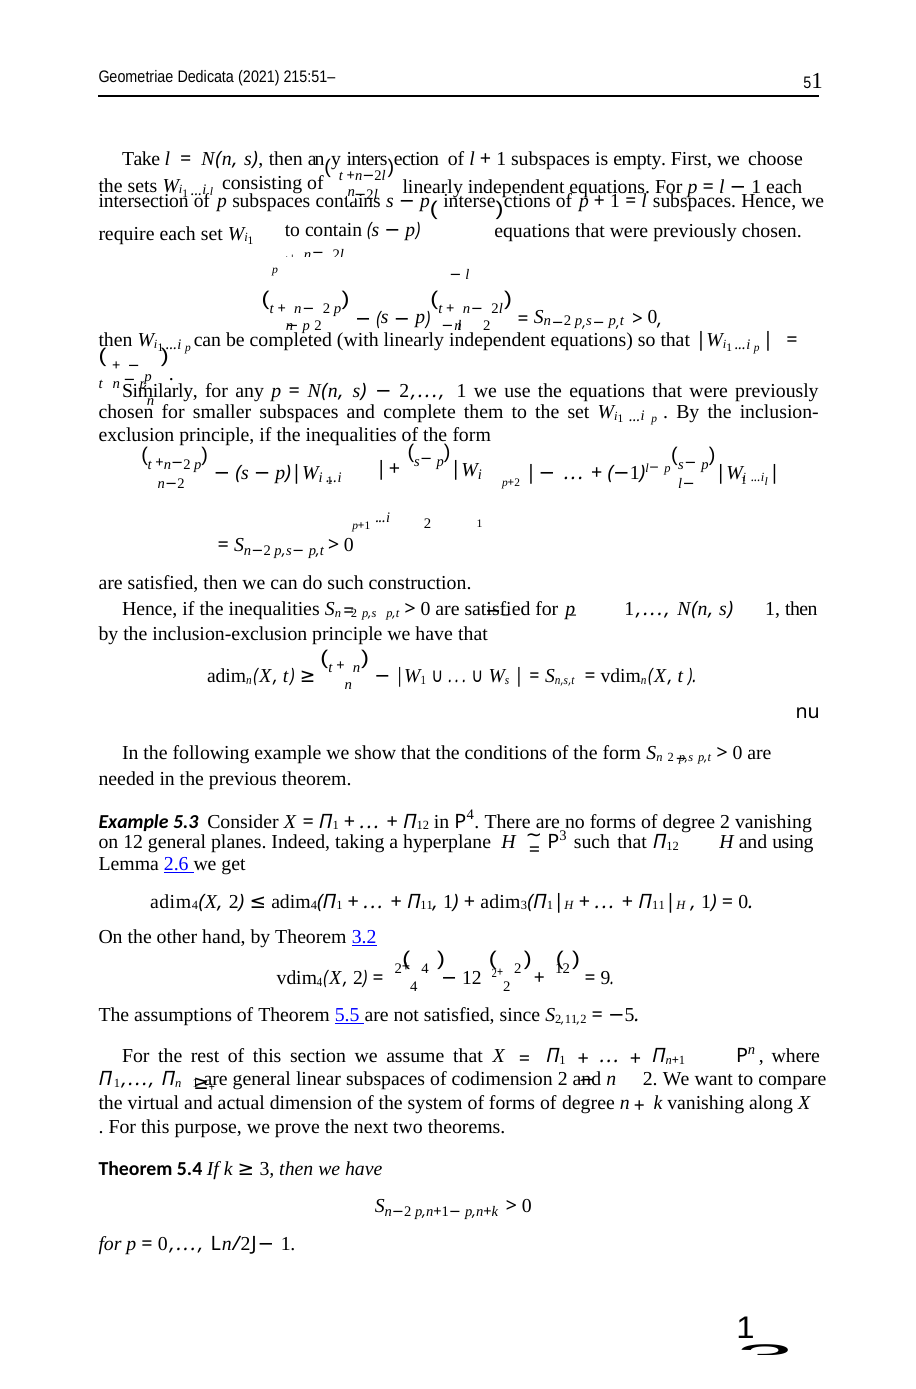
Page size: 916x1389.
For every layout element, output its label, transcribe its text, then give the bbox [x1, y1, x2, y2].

text − − [675, 748, 727, 776]
text l [764, 474, 768, 487]
text ≥+ [193, 1068, 637, 1094]
text = ⊆ [528, 834, 710, 872]
text are satisfied, then we can do such construction. [98, 572, 853, 594]
text − p [286, 315, 315, 335]
text p+1 [352, 517, 373, 533]
text intersection of p subspaces contains s − p( interse)ctions of p + 1 = l subspaces. Hence, we [98, 178, 431, 220]
text = −− − [343, 597, 761, 623]
text For the rest of this section we assume that X Π1 ... Πn+1 Pn , where [193, 1094, 637, 1104]
text consisting of [222, 172, 324, 194]
text |− ... + (−1)l− p(s− p)|Wi ...i | [525, 446, 853, 488]
text intersection of p subspaces contains s − p( interse)ctions of p + 1 = l subspaces. Hence, we [433, 178, 853, 220]
text 1 [327, 474, 333, 487]
text Lemma 2.6 we get [98, 854, 853, 875]
text p [272, 263, 278, 276]
text vdim4(X, 2) = 2+4 4 − 12 2+2 2 + 12 = 9. [276, 956, 402, 994]
text 1 [476, 517, 482, 530]
text −2l [355, 184, 379, 203]
text vdim4(X, 2) = 2+4 4 − 12 2+2 2 + 12 = 9. [587, 956, 853, 994]
text In the following example we show that the conditions of the form Sn 2 p,s p,t > 0 are needed in the previous theorem. [98, 738, 819, 789]
text require each set Wi1 ...i [98, 220, 270, 245]
text Similarly, for any p = N(n, s) − 2,..., 1 we use the equations that were previously chosen for smaller subspaces and complete them to the set Wi1 ...i p . By the inclusion-exclusion principle, if the inequalities of the form [98, 379, 819, 446]
text n−2 p [157, 473, 194, 501]
text For the rest of this section we assume that X Π1 ... Πn+1 Pn , where [122, 1040, 853, 1068]
text Π1,..., Πn 1 are general linear subspaces of codimension 2 and n 2. We want to compare [637, 1068, 853, 1090]
text adim4(X, 2) ≤ adim4(Π1 + ... + Π11, 1) + adim3(Π1|H + ... + Π11|H , 1) = 0. [85, 887, 820, 914]
text −2l [338, 184, 347, 203]
text − l [449, 263, 472, 283]
text nu [85, 697, 819, 724]
text Theorem 5.4 If k ≥ 3, then we have [98, 1155, 853, 1182]
text n [347, 183, 355, 200]
text adimn(X, t) ≥ (t +nn) − |W1 ∪ ... ∪ Ws |= Sn,s,t = vdimn(X, t ). [85, 646, 820, 693]
text − [123, 368, 135, 388]
text ( )t n 2 pn 2 [98, 344, 168, 417]
text + [633, 1092, 649, 1118]
text the virtual and actual dimension of the system of forms of degree n k vanishing along X . For this purpose, we prove the next two theorems. [98, 1091, 819, 1138]
text Sn−2 p,n+1− p,n+k > 0 [85, 1191, 821, 1222]
text On the other hand, by Theorem 3.2 [98, 925, 853, 948]
text On the other hand, by Theorem 3.2 [402, 969, 587, 1024]
text (t +nn−22 p) − (s − p)(t +nn−22l) = Sn−2 p,s− p,t > 0, [261, 291, 853, 319]
text ( ) ( ) ( ) [402, 950, 587, 969]
text The assumptions of Theorem 5.5 are not satisfied, since S2,11,2 = −5. [98, 1000, 853, 1027]
text then Wi1 ...i p can be completed (with linearly independent equations) so that |Wi1 ...i p | = [98, 325, 853, 352]
text l [209, 184, 213, 197]
text = Sn−2 p,s− p,t > 0 [217, 531, 853, 562]
text to contain (s − p) t+nn−22l [284, 215, 481, 256]
text equations that were previously chosen. If [494, 220, 814, 242]
text the sets Wi1 ...i [98, 172, 209, 197]
text + − . [168, 352, 853, 375]
text t +n−2l [338, 167, 387, 184]
text = + + ⊆ [518, 1044, 724, 1081]
text Take l = N(n, s), then an(y inters)ection of l + 1 subspaces is empty. First, we choose [122, 144, 853, 178]
text p+2 [502, 474, 523, 490]
text Hence, if the inequalities Sn 2 p,s p,t > 0 are satisfied for p 1,..., N(n, s) 1, then by the inclusion-exclusion principle we have that [98, 594, 819, 645]
text 1 [741, 474, 747, 487]
text |+ (s− p)|Wi ...i [376, 446, 500, 531]
text for p = 0,..., Ln/2J− 1. [98, 1229, 853, 1256]
text Example 5.3 Consider X = Π1 + ... + Π12 in P4. There are no forms of degree 2 vanishing on 12 general planes. Indeed, taking a hyperplane H ∼ P3 such that Π12 H and using [98, 813, 819, 854]
text 2 [423, 516, 431, 532]
text linearly independent equations. For p = l − 1 each [402, 172, 819, 198]
text l− p [678, 473, 704, 501]
text (t +n−2 p) − (s − p)|Wi ...i [141, 446, 350, 488]
text − l [441, 315, 464, 335]
text Π1,..., Πn 1 are general linear subspaces of codimension 2 and n 2. We want to compare [98, 1068, 193, 1090]
text p [144, 369, 152, 385]
